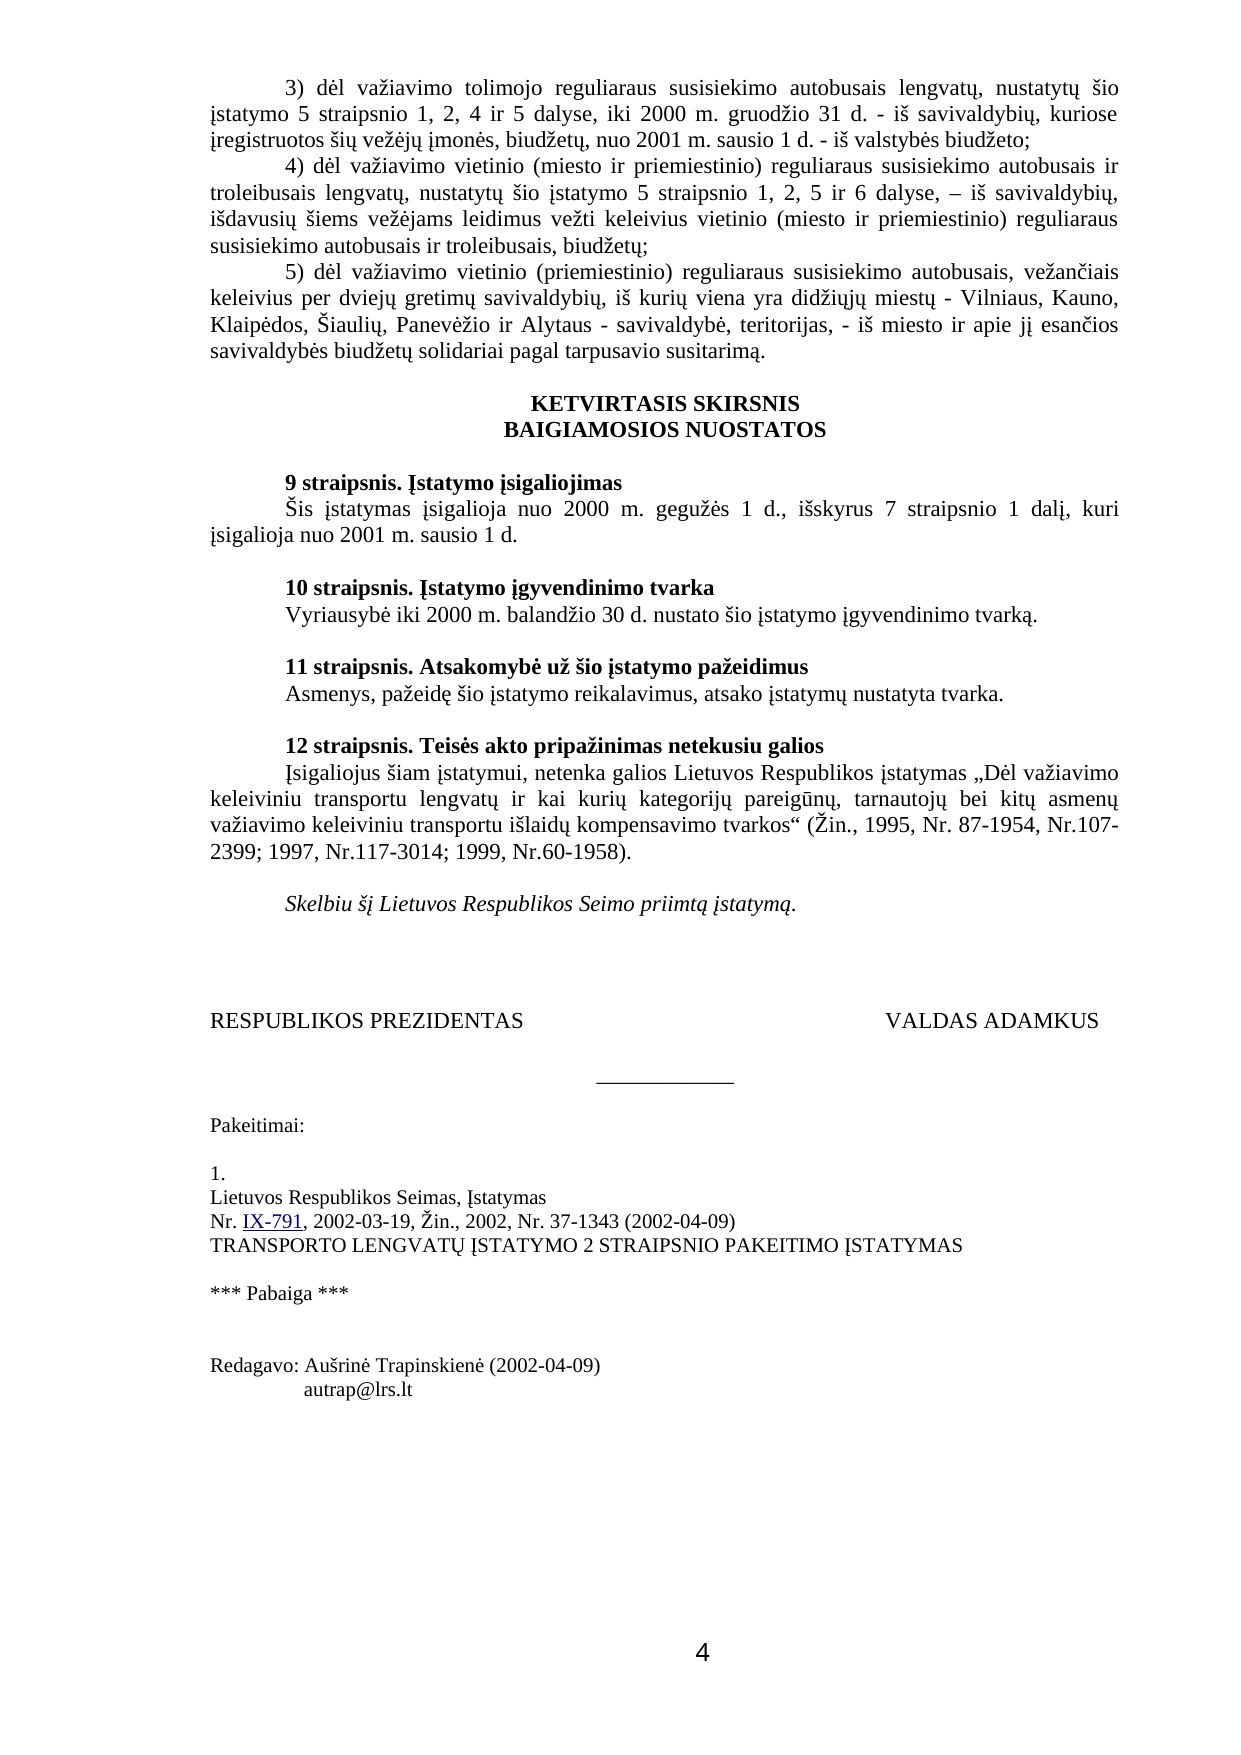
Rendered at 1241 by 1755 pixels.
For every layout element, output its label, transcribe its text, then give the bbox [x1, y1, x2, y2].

text Skelbiu šį Lietuvos Respublikos Seimo priimtą įstatymą. [210, 891, 1120, 917]
text 10 straipsnis. Įstatymo įgyvendinimo tvarka [210, 574, 1120, 601]
text 12 straipsnis. Teisės akto pripažinimas netekusiu galios [210, 732, 1120, 759]
subtitle KETVIRTASIS SKIRSNIS [210, 390, 1120, 416]
subtitle BAIGIAMOSIOS NUOSTATOS [210, 416, 1120, 442]
text Nr. IX-791, 2002-03-19, Žin., 2002, Nr. 37-1343 (2002-04-09) [210, 1209, 1120, 1233]
text RESPUBLIKOS PREZIDENTAS VALDAS ADAMKUS [210, 1007, 1120, 1033]
text 5) dėl važiavimo vietinio (priemiestinio) reguliaraus susisiekimo autobusais, vežančiais keleivius per dviejų gretimų savivaldybių, iš kurių viena yra didžiųjų miestų - Vilniaus, Kauno, Klaipėdos, Šiaulių, Panevėžio ir Alytaus - savivaldybė, teritorijas, - iš miesto ir apie jį esančios savivaldybės biudžetų solidariai pagal tarpusavio susitarimą. [210, 258, 1120, 363]
text Pakeitimai: [210, 1112, 1120, 1137]
text ____________ [210, 1060, 1120, 1086]
text 9 straipsnis. Įstatymo įsigaliojimas [210, 469, 1120, 495]
text Vyriausybė iki 2000 m. balandžio 30 d. nustato šio įstatymo įgyvendinimo tvarką. [210, 601, 1120, 627]
text TRANSPORTO LENGVATŲ ĮSTATYMO 2 STRAIPSNIO PAKEITIMO ĮSTATYMAS [210, 1233, 1120, 1257]
text Redagavo: Aušrinė Trapinskienė (2002-04-09) [210, 1353, 1120, 1377]
text 3) dėl važiavimo tolimojo reguliaraus susisiekimo autobusais lengvatų, nustatytų šio įstatymo 5 straipsnio 1, 2, 4 ir 5 dalyse, iki 2000 m. gruodžio 31 d. - iš savivaldybių, kuriose įregistruotos šių vežėjų įmonės, biudžetų, nuo 2001 m. sausio 1 d. - iš valstybės biudžeto; [210, 73, 1120, 153]
text Įsigaliojus šiam įstatymui, netenka galios Lietuvos Respublikos įstatymas „Dėl važiavimo keleiviniu transportu lengvatų ir kai kurių kategorijų pareigūnų, tarnautojų bei kitų asmenų važiavimo keleiviniu transportu išlaidų kompensavimo tvarkos“ (Žin., 1995, Nr. 87-1954, Nr.107-2399; 1997, Nr.117-3014; 1999, Nr.60-1958). [210, 759, 1120, 864]
text 11 straipsnis. Atsakomybė už šio įstatymo pažeidimus [210, 653, 1120, 680]
text *** Pabaiga *** [210, 1281, 1120, 1305]
text Asmenys, pažeidę šio įstatymo reikalavimus, atsako įstatymų nustatyta tvarka. [210, 680, 1120, 706]
text 4) dėl važiavimo vietinio (miesto ir priemiestinio) reguliaraus susisiekimo autobusais ir troleibusais lengvatų, nustatytų šio įstatymo 5 straipsnio 1, 2, 5 ir 6 dalyse, – iš savivaldybių, išdavusių šiems vežėjams leidimus vežti keleivius vietinio (miesto ir priemiestinio) reguliaraus susisiekimo autobusais ir troleibusais, biudžetų; [210, 153, 1120, 258]
text Lietuvos Respublikos Seimas, Įstatymas [210, 1185, 1120, 1209]
text autrap@lrs.lt [210, 1377, 1120, 1401]
text 1. [210, 1161, 1120, 1185]
text Šis įstatymas įsigalioja nuo 2000 m. gegužės 1 d., išskyrus 7 straipsnio 1 dalį, kuri įsigalioja nuo 2001 m. sausio 1 d. [210, 495, 1120, 548]
